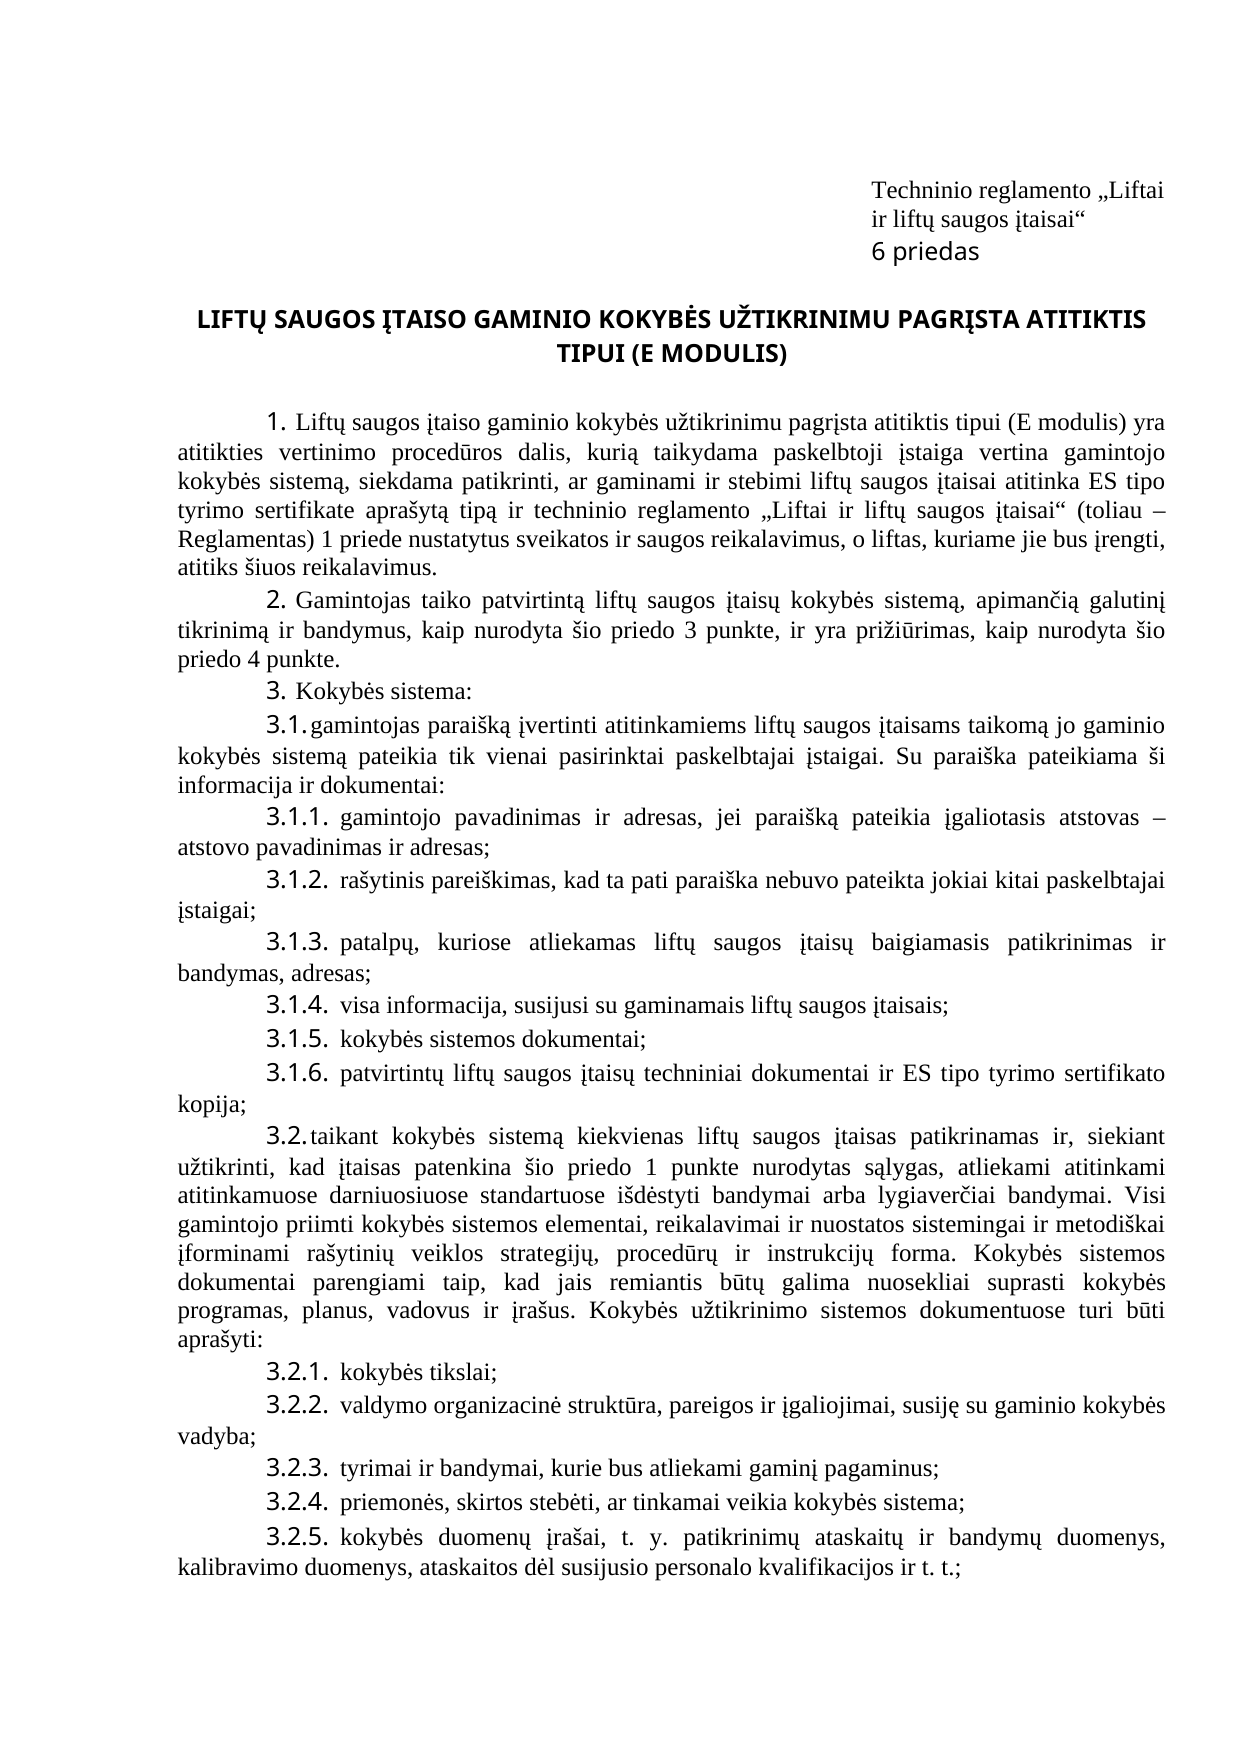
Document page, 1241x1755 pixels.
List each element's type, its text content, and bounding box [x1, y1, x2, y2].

text 3.1.1. gamintojo pavadinimas ir adresas, jei paraišką pateikia įgaliotasis atstovas – atstovo pavadinimas ir adresas; [177, 798, 1166, 861]
text 6 priedas [871, 233, 1166, 267]
text 3.1.4. visa informacija, susijusi su gaminamais liftų saugos įtaisais; [177, 987, 1166, 1021]
text 3.1. gamintojas paraišką įvertinti atitinkamiems liftų saugos įtaisams taikomą jo gaminio kokybės sistemą pateikia tik vienai pasirinktai paskelbtajai įstaigai. Su paraiška pateikiama ši informacija ir dokumentai: [177, 707, 1166, 798]
text 3.2.1. kokybės tikslai; [177, 1353, 1166, 1387]
text 3. Kokybės sistema: [177, 673, 1166, 707]
text 3.2.4. priemonės, skirtos stebėti, ar tinkamai veikia kokybės sistema; [177, 1484, 1166, 1518]
text ir liftų saugos įtaisai“ [871, 204, 1166, 233]
text 3.2. taikant kokybės sistemą kiekvienas liftų saugos įtaisas patikrinamas ir, siekiant užtikrinti, kad įtaisas patenkina šio priedo 1 punkte nurodytas sąlygas, atliekami atitinkami atitinkamuose darniuosiuose standartuose išdėstyti bandymai arba lygiaverčiai bandymai. Visi gamintojo priimti kokybės sistemos elementai, reikalavimai ir nuostatos sistemingai ir metodiškai įforminami rašytinių veiklos strategijų, procedūrų ir instrukcijų forma. Kokybės sistemos dokumentai parengiami taip, kad jais remiantis būtų galima nuosekliai suprasti kokybės programas, planus, vadovus ir įrašus. Kokybės užtikrinimo sistemos dokumentuose turi būti aprašyti: [177, 1118, 1166, 1353]
text 2. Gamintojas taiko patvirtintą liftų saugos įtaisų kokybės sistemą, apimančią galutinį tikrinimą ir bandymus, kaip nurodyta šio priedo 3 punkte, ir yra prižiūrimas, kaip nurodyta šio priedo 4 punkte. [177, 581, 1166, 673]
text Techninio reglamento „Liftai [871, 176, 1166, 204]
text 1. Liftų saugos įtaiso gaminio kokybės užtikrinimu pagrįsta atitiktis tipui (E modulis) yra atitikties vertinimo procedūros dalis, kurią taikydama paskelbtoji įstaiga vertina gamintojo kokybės sistemą, siekdama patikrinti, ar gaminami ir stebimi liftų saugos įtaisai atitinka ES tipo tyrimo sertifikate aprašytą tipą ir techninio reglamento „Liftai ir liftų saugos įtaisai“ (toliau – Reglamentas) 1 priede nustatytus sveikatos ir saugos reikalavimus, o liftas, kuriame jie bus įrengti, atitiks šiuos reikalavimus. [177, 403, 1166, 581]
text 3.1.3. patalpų, kuriose atliekamas liftų saugos įtaisų baigiamasis patikrinimas ir bandymas, adresas; [177, 924, 1166, 987]
text LIFTŲ SAUGOS ĮTAISO GAMINIO KOKYBĖS UŽTIKRINIMU PAGRĮSTA ATITIKTIS TIPUI (E MODULIS) [177, 301, 1166, 369]
text 3.1.5. kokybės sistemos dokumentai; [177, 1021, 1166, 1055]
text 3.2.3. tyrimai ir bandymai, kurie bus atliekami gaminį pagaminus; [177, 1450, 1166, 1484]
text 3.1.6. patvirtintų liftų saugos įtaisų techniniai dokumentai ir ES tipo tyrimo sertifikato kopija; [177, 1055, 1166, 1118]
text 3.1.2. rašytinis pareiškimas, kad ta pati paraiška nebuvo pateikta jokiai kitai paskelbtajai įstaigai; [177, 861, 1166, 924]
text 3.2.2. valdymo organizacinė struktūra, pareigos ir įgaliojimai, susiję su gaminio kokybės vadyba; [177, 1387, 1166, 1450]
text 3.2.5. kokybės duomenų įrašai, t. y. patikrinimų ataskaitų ir bandymų duomenys, kalibravimo duomenys, ataskaitos dėl susijusio personalo kvalifikacijos ir t. t.; [177, 1518, 1166, 1581]
